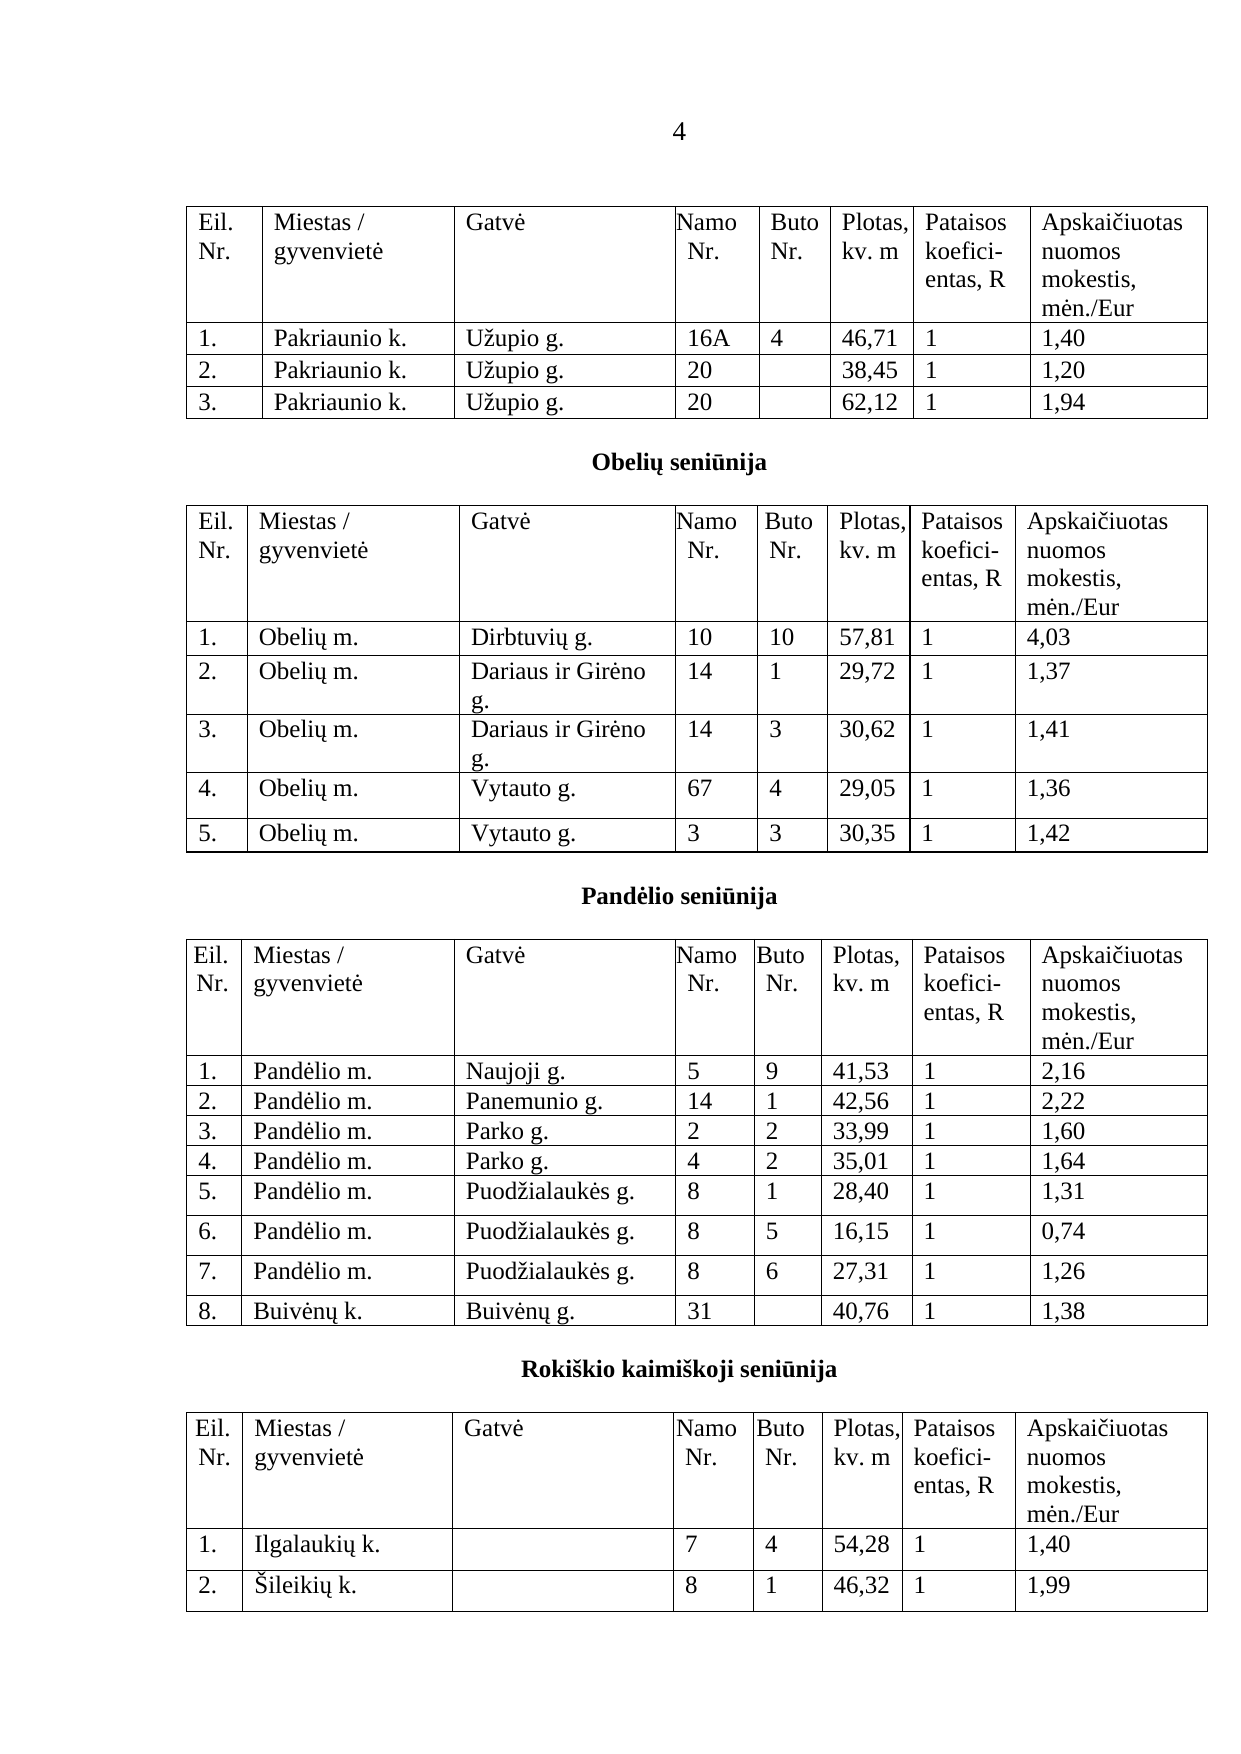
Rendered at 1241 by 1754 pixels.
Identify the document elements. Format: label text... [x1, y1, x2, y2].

table_header Namo Nr. [676, 940, 754, 1055]
table_cell Užupio g. [455, 355, 675, 386]
table_cell 8 [676, 1256, 754, 1295]
table_cell 1 [911, 656, 1015, 713]
table_cell 1 [913, 1216, 1030, 1255]
table_cell 35,01 [822, 1146, 912, 1175]
table_cell 4,03 [1016, 622, 1207, 655]
table_cell 3 [676, 819, 757, 851]
table_cell Pakriaunio k. [263, 355, 454, 386]
table_cell 8. [187, 1296, 241, 1325]
table_cell 1,41 [1016, 715, 1207, 772]
table_cell 1,31 [1031, 1176, 1207, 1215]
table_header Eil. Nr. [187, 940, 241, 1055]
table_cell 1 [913, 1296, 1030, 1325]
table_cell Buivėnų g. [455, 1296, 675, 1325]
table_cell 1,40 [1016, 1529, 1207, 1569]
table_header Apskaičiuotas nuomos mokestis, mėn./Eur [1031, 207, 1207, 322]
text Pandėlio seniūnija [177, 881, 1181, 910]
table_cell 1. [187, 1056, 241, 1085]
table_cell 9 [755, 1056, 821, 1085]
table_cell 1 [913, 1116, 1030, 1145]
table_cell Panemunio g. [455, 1086, 675, 1115]
table_cell 4. [187, 1146, 241, 1175]
table_cell Obelių m. [248, 622, 459, 655]
table_cell Puodžialaukės g. [455, 1256, 675, 1295]
table_cell 14 [676, 656, 757, 713]
table_header Eil. Nr. [187, 207, 262, 322]
table_cell 46,32 [823, 1571, 902, 1611]
table_header Apskaičiuotas nuomos mokestis, mėn./Eur [1016, 506, 1207, 621]
table_cell Obelių m. [248, 819, 459, 851]
table_header Pataisos koefici-entas, R [911, 506, 1015, 621]
table_header Plotas, kv. m [828, 506, 909, 621]
table_cell 8 [674, 1571, 753, 1611]
table_cell 1 [755, 1086, 821, 1115]
table_cell 14 [676, 1086, 754, 1115]
table_header Miestas / gyvenvietė [248, 506, 459, 621]
table_cell 10 [758, 622, 827, 655]
table_cell 62,12 [831, 387, 913, 418]
table_cell 7 [674, 1529, 753, 1569]
table_cell Puodžialaukės g. [455, 1176, 675, 1215]
table_header Buto Nr. [758, 506, 827, 621]
table_cell 1 [911, 622, 1015, 655]
table_cell 3 [758, 819, 827, 851]
table_cell 16A [676, 323, 759, 354]
table_cell 33,99 [822, 1116, 912, 1145]
table_cell Obelių m. [248, 773, 459, 817]
table_cell 28,40 [822, 1176, 912, 1215]
table_cell 7. [187, 1256, 241, 1295]
table_cell 40,76 [822, 1296, 912, 1325]
table_cell 29,72 [828, 656, 909, 713]
table_cell 1,64 [1031, 1146, 1207, 1175]
table_cell 1. [187, 1529, 242, 1569]
table_cell Užupio g. [455, 387, 675, 418]
table_cell 1. [187, 323, 262, 354]
table_cell Puodžialaukės g. [455, 1216, 675, 1255]
table_cell 3. [187, 387, 262, 418]
table_cell 67 [676, 773, 757, 817]
table_cell 4. [187, 773, 247, 817]
table_cell 4 [758, 773, 827, 817]
table_header Buto Nr. [754, 1413, 822, 1528]
table_cell 1 [911, 819, 1015, 851]
table_cell 8 [676, 1216, 754, 1255]
table_cell Buivėnų k. [242, 1296, 454, 1325]
table_header Namo Nr. [676, 207, 759, 322]
table_header Buto Nr. [760, 207, 830, 322]
table_cell 1,94 [1031, 387, 1207, 418]
table_cell 1 [903, 1529, 1015, 1569]
table_cell 8 [676, 1176, 754, 1215]
table_cell 3. [187, 715, 247, 772]
table_cell Ilgalaukių k. [243, 1529, 452, 1569]
table_cell 1 [913, 1056, 1030, 1085]
table_header Eil. Nr. [187, 506, 247, 621]
table_cell 1 [913, 1176, 1030, 1215]
table_cell Pandėlio m. [242, 1056, 454, 1085]
table_cell 2,22 [1031, 1086, 1207, 1115]
table_cell Vytauto g. [460, 773, 675, 817]
table_cell 2. [187, 656, 247, 713]
table_cell 46,71 [831, 323, 913, 354]
table_cell 31 [676, 1296, 754, 1325]
table_cell 1,42 [1016, 819, 1207, 851]
table_cell Parko g. [455, 1146, 675, 1175]
table_cell 2 [755, 1116, 821, 1145]
table_cell Pandėlio m. [242, 1216, 454, 1255]
table_cell 1 [911, 773, 1015, 817]
table_cell 5. [187, 819, 247, 851]
table_cell [453, 1571, 673, 1611]
table_header Namo Nr. [674, 1413, 753, 1528]
table_cell 1 [911, 715, 1015, 772]
table_cell Pandėlio m. [242, 1116, 454, 1145]
table_header Apskaičiuotas nuomos mokestis, mėn./Eur [1031, 940, 1207, 1055]
table_cell 1 [754, 1571, 822, 1611]
text Rokiškio kaimiškoji seniūnija [177, 1354, 1181, 1383]
table_cell 2. [187, 355, 262, 386]
table_cell 20 [676, 355, 759, 386]
table_cell 5 [755, 1216, 821, 1255]
table_cell Dariaus ir Girėno g. [460, 656, 675, 713]
table_cell 2 [676, 1116, 754, 1145]
table_cell Užupio g. [455, 323, 675, 354]
table_cell 2 [755, 1146, 821, 1175]
table_header Pataisos koefici-entas, R [914, 207, 1030, 322]
table_cell 1 [913, 1086, 1030, 1115]
table_cell 20 [676, 387, 759, 418]
table_cell 2. [187, 1571, 242, 1611]
table_cell 30,62 [828, 715, 909, 772]
table_cell 0,74 [1031, 1216, 1207, 1255]
table_cell 2,16 [1031, 1056, 1207, 1085]
table_cell [453, 1529, 673, 1569]
table_header Miestas / gyvenvietė [242, 940, 454, 1055]
table_cell 41,53 [822, 1056, 912, 1085]
table_cell 1 [914, 323, 1030, 354]
table_cell 1 [913, 1146, 1030, 1175]
table_cell Šileikių k. [243, 1571, 452, 1611]
table_cell Pandėlio m. [242, 1256, 454, 1295]
table_cell [760, 355, 830, 386]
table_cell Vytauto g. [460, 819, 675, 851]
table_cell 1 [758, 656, 827, 713]
table_header Gatvė [455, 940, 675, 1055]
table_cell 1,37 [1016, 656, 1207, 713]
table_cell 1,20 [1031, 355, 1207, 386]
table_cell 1,99 [1016, 1571, 1207, 1611]
table_cell 1,60 [1031, 1116, 1207, 1145]
table_header Namo Nr. [676, 506, 757, 621]
table_cell 3 [758, 715, 827, 772]
table_cell 4 [760, 323, 830, 354]
table_cell 4 [754, 1529, 822, 1569]
table_cell 6 [755, 1256, 821, 1295]
table_cell 1,40 [1031, 323, 1207, 354]
table_cell Pandėlio m. [242, 1146, 454, 1175]
table_cell [760, 387, 830, 418]
table_cell 38,45 [831, 355, 913, 386]
table_cell 1 [913, 1256, 1030, 1295]
table_header Plotas, kv. m [822, 940, 912, 1055]
table_cell 27,31 [822, 1256, 912, 1295]
table_cell 1,26 [1031, 1256, 1207, 1295]
table_cell Obelių m. [248, 656, 459, 713]
table_cell Parko g. [455, 1116, 675, 1145]
table_cell Pakriaunio k. [263, 387, 454, 418]
table_header Gatvė [460, 506, 675, 621]
table_cell [755, 1296, 821, 1325]
table_header Buto Nr. [755, 940, 821, 1055]
table_cell 4 [676, 1146, 754, 1175]
table_cell Dariaus ir Girėno g. [460, 715, 675, 772]
table_cell Naujoji g. [455, 1056, 675, 1085]
table_cell 29,05 [828, 773, 909, 817]
table_cell 10 [676, 622, 757, 655]
table_cell Pakriaunio k. [263, 323, 454, 354]
table_cell 42,56 [822, 1086, 912, 1115]
table_header Plotas, kv. m [823, 1413, 902, 1528]
table_cell 54,28 [823, 1529, 902, 1569]
table_header Plotas, kv. m [831, 207, 913, 322]
table_cell 16,15 [822, 1216, 912, 1255]
table_cell 5 [676, 1056, 754, 1085]
table_cell 1,38 [1031, 1296, 1207, 1325]
table_header Eil. Nr. [187, 1413, 242, 1528]
table_cell 57,81 [828, 622, 909, 655]
table_header Miestas / gyvenvietė [243, 1413, 452, 1528]
table_cell 1 [903, 1571, 1015, 1611]
table_cell Dirbtuvių g. [460, 622, 675, 655]
table_cell 1. [187, 622, 247, 655]
table_cell 1 [914, 387, 1030, 418]
table_cell Pandėlio m. [242, 1176, 454, 1215]
table_cell Obelių m. [248, 715, 459, 772]
table_cell 5. [187, 1176, 241, 1215]
table_cell 1 [914, 355, 1030, 386]
table_cell 3. [187, 1116, 241, 1145]
table_cell 2. [187, 1086, 241, 1115]
table_cell 30,35 [828, 819, 909, 851]
table_cell 14 [676, 715, 757, 772]
table_header Pataisos koefici-entas, R [913, 940, 1030, 1055]
table_cell 1,36 [1016, 773, 1207, 817]
table_header Apskaičiuotas nuomos mokestis, mėn./Eur [1016, 1413, 1207, 1528]
table_cell Pandėlio m. [242, 1086, 454, 1115]
table_cell 6. [187, 1216, 241, 1255]
table_header Gatvė [453, 1413, 673, 1528]
text Obelių seniūnija [177, 447, 1181, 476]
table_header Miestas / gyvenvietė [263, 207, 454, 322]
table_header Gatvė [455, 207, 675, 322]
table_cell 1 [755, 1176, 821, 1215]
table_header Pataisos koefici-entas, R [903, 1413, 1015, 1528]
